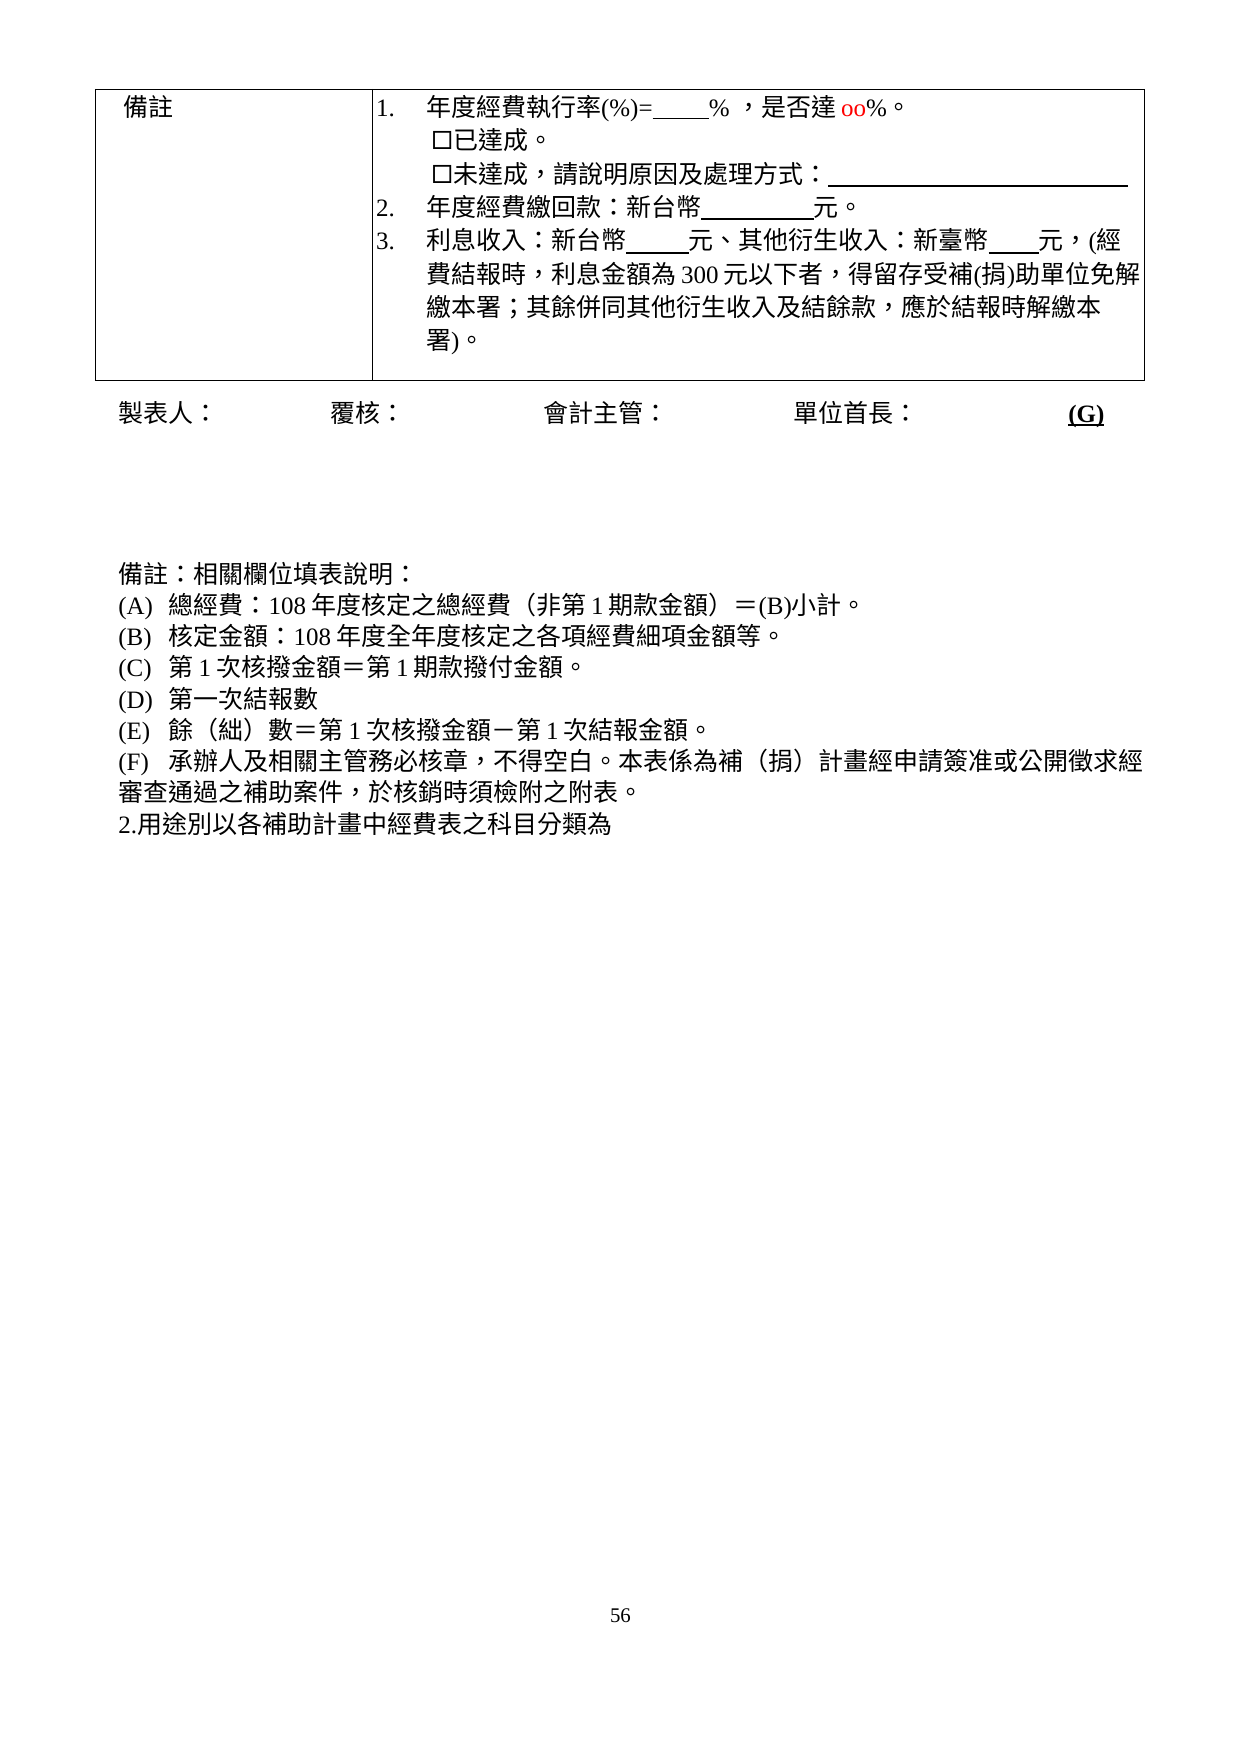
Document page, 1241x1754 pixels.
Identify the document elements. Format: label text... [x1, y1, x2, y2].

table_cell 備註 [96, 90, 372, 380]
text 2.用途別以各補助計畫中經費表之科目分類為 [118, 808, 1122, 839]
table_cell 年度經費執行率(%)= % ，是否達oo%。 已達成。 未達成，請說明原因及處理方式： 年度經費繳回款：新台幣 元。 利息收入：新台幣 元、其他衍生收入：新臺幣 元，(經費結報時，利息金額為300元以下者，得留存受補(捐)助單位免解繳本署；其餘併同其他衍生收入及結餘款，應於結報時解繳本署)。 [373, 90, 1144, 380]
list 核定金額：108年度全年度核定之各項經費細項金額等。 [118, 621, 1168, 652]
list 第一次結報數 [118, 683, 1168, 714]
list 餘（絀）數＝第1次核撥金額－第1次結報金額。 [118, 714, 1168, 746]
text 製表人： 覆核： 會計主管： 單位首長： (G) [118, 381, 1122, 433]
list 第1次核撥金額＝第1期款撥付金額。 [118, 652, 1168, 683]
list 總經費：108年度核定之總經費（非第1期款金額）＝(B)小計。 [118, 589, 1168, 621]
text 備註：相關欄位填表說明： [118, 558, 1122, 589]
list 承辦人及相關主管務必核章，不得空白。本表係為補（捐）計畫經申請簽准或公開徵求經審查通過之補助案件，於核銷時須檢附之附表。 [118, 746, 1168, 808]
